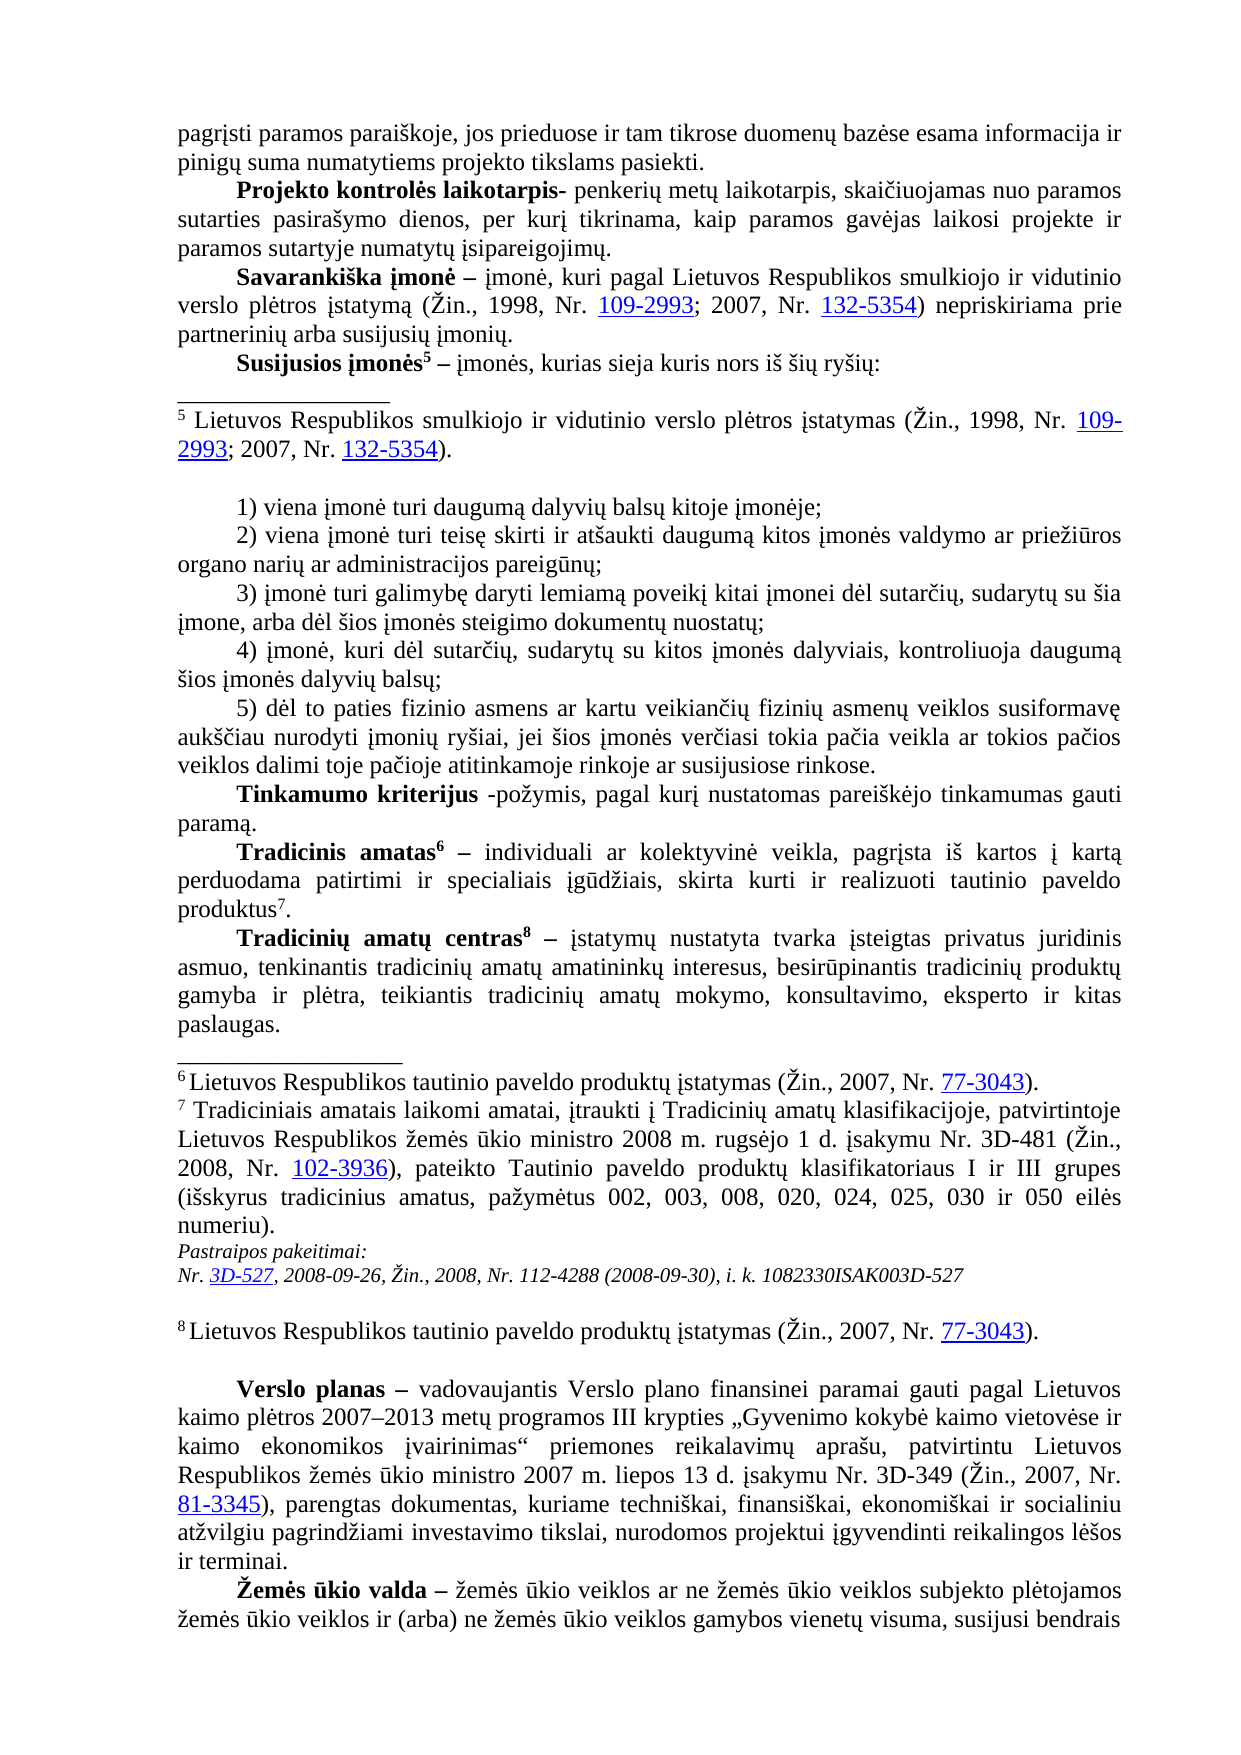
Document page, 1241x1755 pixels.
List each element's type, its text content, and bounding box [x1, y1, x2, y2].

text 2) viena įmonė turi teisę skirti ir atšaukti daugumą kitos įmonės valdymo ar priežiūros organo narių ar administracijos pareigūnų; [177, 521, 1122, 578]
text Pastraipos pakeitimai: [177, 1239, 1122, 1263]
text 8 Lietuvos Respublikos tautinio paveldo produktų įstatymas (Žin., 2007, Nr. 77-3043). [177, 1316, 1122, 1345]
text Savarankiška įmonė – įmonė, kuri pagal Lietuvos Respublikos smulkiojo ir vidutinio verslo plėtros įstatymą (Žin., 1998, Nr. 109-2993; 2007, Nr. 132-5354) nepriskiriama prie partnerinių arba susijusių įmonių. [177, 262, 1122, 348]
text Verslo planas – vadovaujantis Verslo plano finansinei paramai gauti pagal Lietuvos kaimo plėtros 2007–2013 metų programos III krypties „Gyvenimo kokybė kaimo vietovėse ir kaimo ekonomikos įvairinimas“ priemones reikalavimų aprašu, patvirtintu Lietuvos Respublikos žemės ūkio ministro 2007 m. liepos 13 d. įsakymu Nr. 3D-349 (Žin., 2007, Nr. 81-3345), parengtas dokumentas, kuriame techniškai, finansiškai, ekonomiškai ir socialiniu atžvilgiu pagrindžiami investavimo tikslai, nurodomos projektui įgyvendinti reikalingos lėšos ir terminai. [177, 1374, 1122, 1575]
text Tinkamumo kriterijus -požymis, pagal kurį nustatomas pareiškėjo tinkamumas gauti paramą. [177, 779, 1122, 837]
text Nr. 3D-527, 2008-09-26, Žin., 2008, Nr. 112-4288 (2008-09-30), i. k. 1082330ISAK003D-527 [177, 1263, 1122, 1287]
text 7 Tradiciniais amatais laikomi amatai, įtraukti į Tradicinių amatų klasifikacijoje, patvirtintoje Lietuvos Respublikos žemės ūkio ministro 2008 m. rugsėjo 1 d. įsakymu Nr. 3D-481 (Žin., 2008, Nr. 102-3936), pateikto Tautinio paveldo produktų klasifikatoriaus I ir III grupes (išskyrus tradicinius amatus, pažymėtus 002, 003, 008, 020, 024, 025, 030 ir 050 eilės numeriu). [177, 1096, 1122, 1239]
text 5) dėl to paties fizinio asmens ar kartu veikiančių fizinių asmenų veiklos susiformavę aukščiau nurodyti įmonių ryšiai, jei šios įmonės verčiasi tokia pačia veikla ar tokios pačios veiklos dalimi toje pačioje atitinkamoje rinkoje ar susijusiose rinkose. [177, 693, 1122, 779]
text Žemės ūkio valda – žemės ūkio veiklos ar ne žemės ūkio veiklos subjekto plėtojamos žemės ūkio veiklos ir (arba) ne žemės ūkio veiklos gamybos vienetų visuma, susijusi bendrais [177, 1575, 1122, 1632]
text 6 Lietuvos Respublikos tautinio paveldo produktų įstatymas (Žin., 2007, Nr. 77-3043). [177, 1067, 1122, 1096]
text Projekto kontrolės laikotarpis- penkerių metų laikotarpis, skaičiuojamas nuo paramos sutarties pasirašymo dienos, per kurį tikrinama, kaip paramos gavėjas laikosi projekte ir paramos sutartyje numatytų įsipareigojimų. [177, 176, 1122, 262]
text Susijusios įmonės5 – įmonės, kurias sieja kuris nors iš šių ryšių: [177, 348, 1122, 377]
text __________________ [177, 1038, 1122, 1067]
text pagrįsti paramos paraiškoje, jos prieduose ir tam tikrose duomenų bazėse esama informacija ir pinigų suma numatytiems projekto tikslams pasiekti. [177, 118, 1122, 176]
text Tradicinių amatų centras8 – įstatymų nustatyta tvarka įsteigtas privatus juridinis asmuo, tenkinantis tradicinių amatų amatininkų interesus, besirūpinantis tradicinių produktų gamyba ir plėtra, teikiantis tradicinių amatų mokymo, konsultavimo, eksperto ir kitas paslaugas. [177, 923, 1122, 1038]
text 4) įmonė, kuri dėl sutarčių, sudarytų su kitos įmonės dalyviais, kontroliuoja daugumą šios įmonės dalyvių balsų; [177, 636, 1122, 693]
text _________________ [177, 377, 1122, 406]
text Tradicinis amatas6 – individuali ar kolektyvinė veikla, pagrįsta iš kartos į kartą perduodama patirtimi ir specialiais įgūdžiais, skirta kurti ir realizuoti tautinio paveldo produktus7. [177, 837, 1122, 923]
text 1) viena įmonė turi daugumą dalyvių balsų kitoje įmonėje; [177, 492, 1122, 521]
text 3) įmonė turi galimybę daryti lemiamą poveikį kitai įmonei dėl sutarčių, sudarytų su šia įmone, arba dėl šios įmonės steigimo dokumentų nuostatų; [177, 578, 1122, 636]
text 5 Lietuvos Respublikos smulkiojo ir vidutinio verslo plėtros įstatymas (Žin., 1998, Nr. 109-2993; 2007, Nr. 132-5354). [177, 406, 1122, 463]
